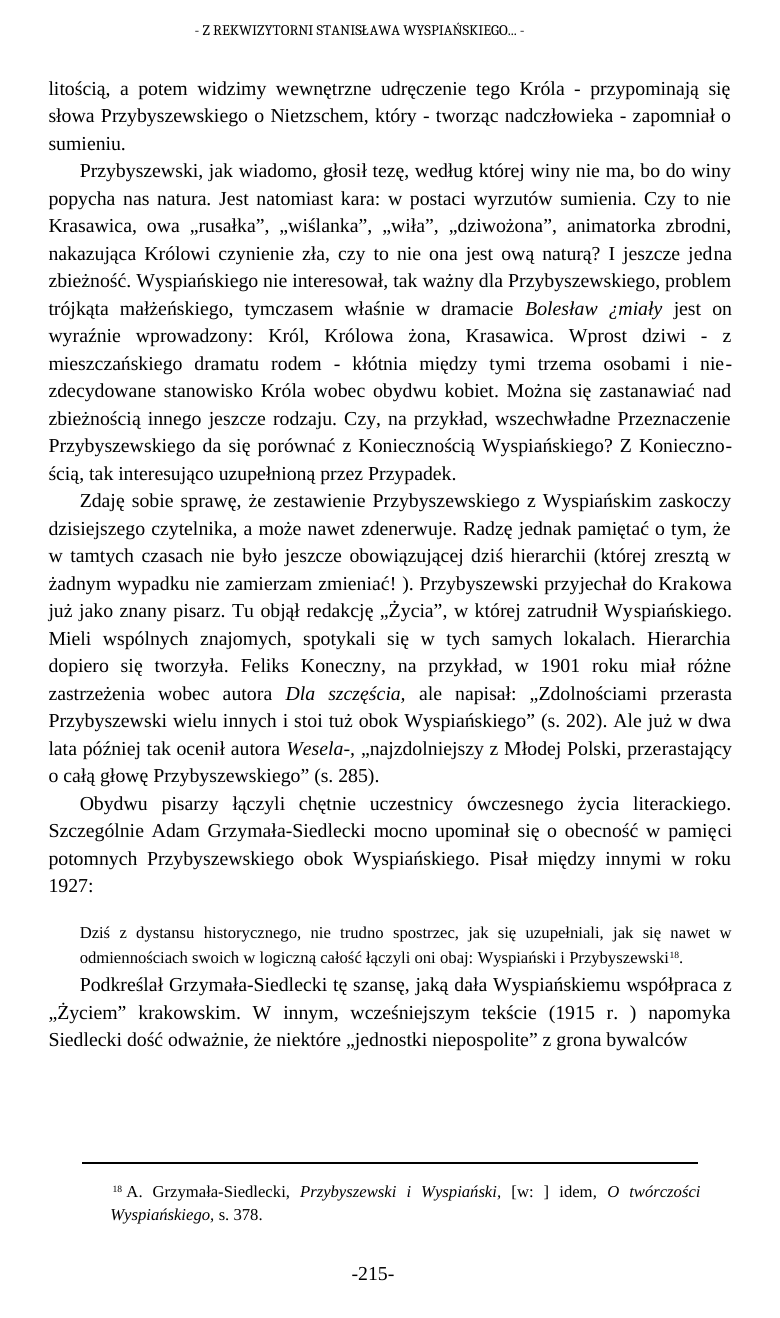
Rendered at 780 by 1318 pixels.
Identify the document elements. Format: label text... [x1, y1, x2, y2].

text Dziś z dystansu historycznego, nie trudno spostrzec, jak się uzupełniali, jak się nawet w odmiennościach swoich w logiczną całość łączyli oni obaj: Wyspiański i Przybyszewski18. [79, 923, 732, 967]
text - Z REKWIZYTORNI STANISŁAWA WYSPIAŃSKIEGO... - [194, 22, 583, 38]
text 18 A. Grzymała-Siedlecki, Przybyszewski i Wyspiański, [w: ] idem, O twórczości Wyspiań­skiego, s. 378. [110, 1182, 702, 1224]
text Przybyszewski, jak wiadomo, głosił tezę, według której winy nie ma, bo do winy popycha nas natura. Jest natomiast kara: w postaci wyrzutów sumienia. Czy to nie Krasawica, owa „rusałka”, „wiślanka”, „wiła”, „dziwożona”, animatorka zbrodni, nakazująca Królowi czynienie zła, czy to nie ona jest ową naturą? I jeszcze jed­na zbieżność. Wyspiańskiego nie interesował, tak ważny dla Przybyszewskiego, problem trójkąta małżeńskiego, tymczasem właśnie w dramacie Bolesław ¿miały jest on wyraźnie wprowadzony: Król, Królowa żona, Krasawica. Wprost dziwi - z mieszczańskiego dramatu rodem - kłótnia między tymi trzema osobami i nie­zdecydowane stanowisko Króla wobec obydwu kobiet. Można się zastanawiać nad zbieżnością innego jeszcze rodzaju. Czy, na przykład, wszechwładne Przeznaczenie Przybyszewskiego da się porównać z Koniecznością Wyspiańskiego? Z Konieczno­ścią, tak interesująco uzupełnioną przez Przypadek. [48, 159, 732, 484]
text litością, a potem widzimy wewnętrzne udręczenie tego Króla - przypominają się słowa Przybyszewskiego o Nietzschem, który - tworząc nadczłowieka - zapomniał o sumieniu. [48, 77, 732, 154]
text -215- [351, 1262, 429, 1284]
text Obydwu pisarzy łączyli chętnie uczestnicy ówczesnego życia literackiego. Szczególnie Adam Grzymała-Siedlecki mocno upominał się o obecność w pamię­ci potomnych Przybyszewskiego obok Wyspiańskiego. Pisał między innymi w roku 1927: [48, 792, 732, 897]
text Podkreślał Grzymała-Siedlecki tę szansę, jaką dała Wyspiańskiemu współpra­ca z „Życiem” krakowskim. W innym, wcześniejszym tekście (1915 r. ) napomyka Siedlecki dość odważnie, że niektóre „jednostki niepospolite” z grona bywalców [48, 973, 732, 1051]
text Zdaję sobie sprawę, że zestawienie Przybyszewskiego z Wyspiańskim zaskoczy dzisiejszego czytelnika, a może nawet zdenerwuje. Radzę jednak pamiętać o tym, że w tamtych czasach nie było jeszcze obowiązującej dziś hierarchii (której zresztą w żadnym wypadku nie zamierzam zmieniać! ). Przybyszewski przyjechał do Kra­kowa już jako znany pisarz. Tu objął redakcję „Życia”, w której zatrudnił Wy­spiańskiego. Mieli wspólnych znajomych, spotykali się w tych samych lokalach. Hierarchia dopiero się tworzyła. Feliks Koneczny, na przykład, w 1901 roku miał różne zastrzeżenia wobec autora Dla szczęścia, ale napisał: „Zdolnościami przera­sta Przybyszewski wielu innych i stoi tuż obok Wyspiańskiego” (s. 202). Ale już w dwa lata później tak ocenił autora Wesela-, „najzdolniejszy z Młodej Polski, prze­rastający o całą głowę Przybyszewskiego” (s. 285). [48, 489, 732, 787]
